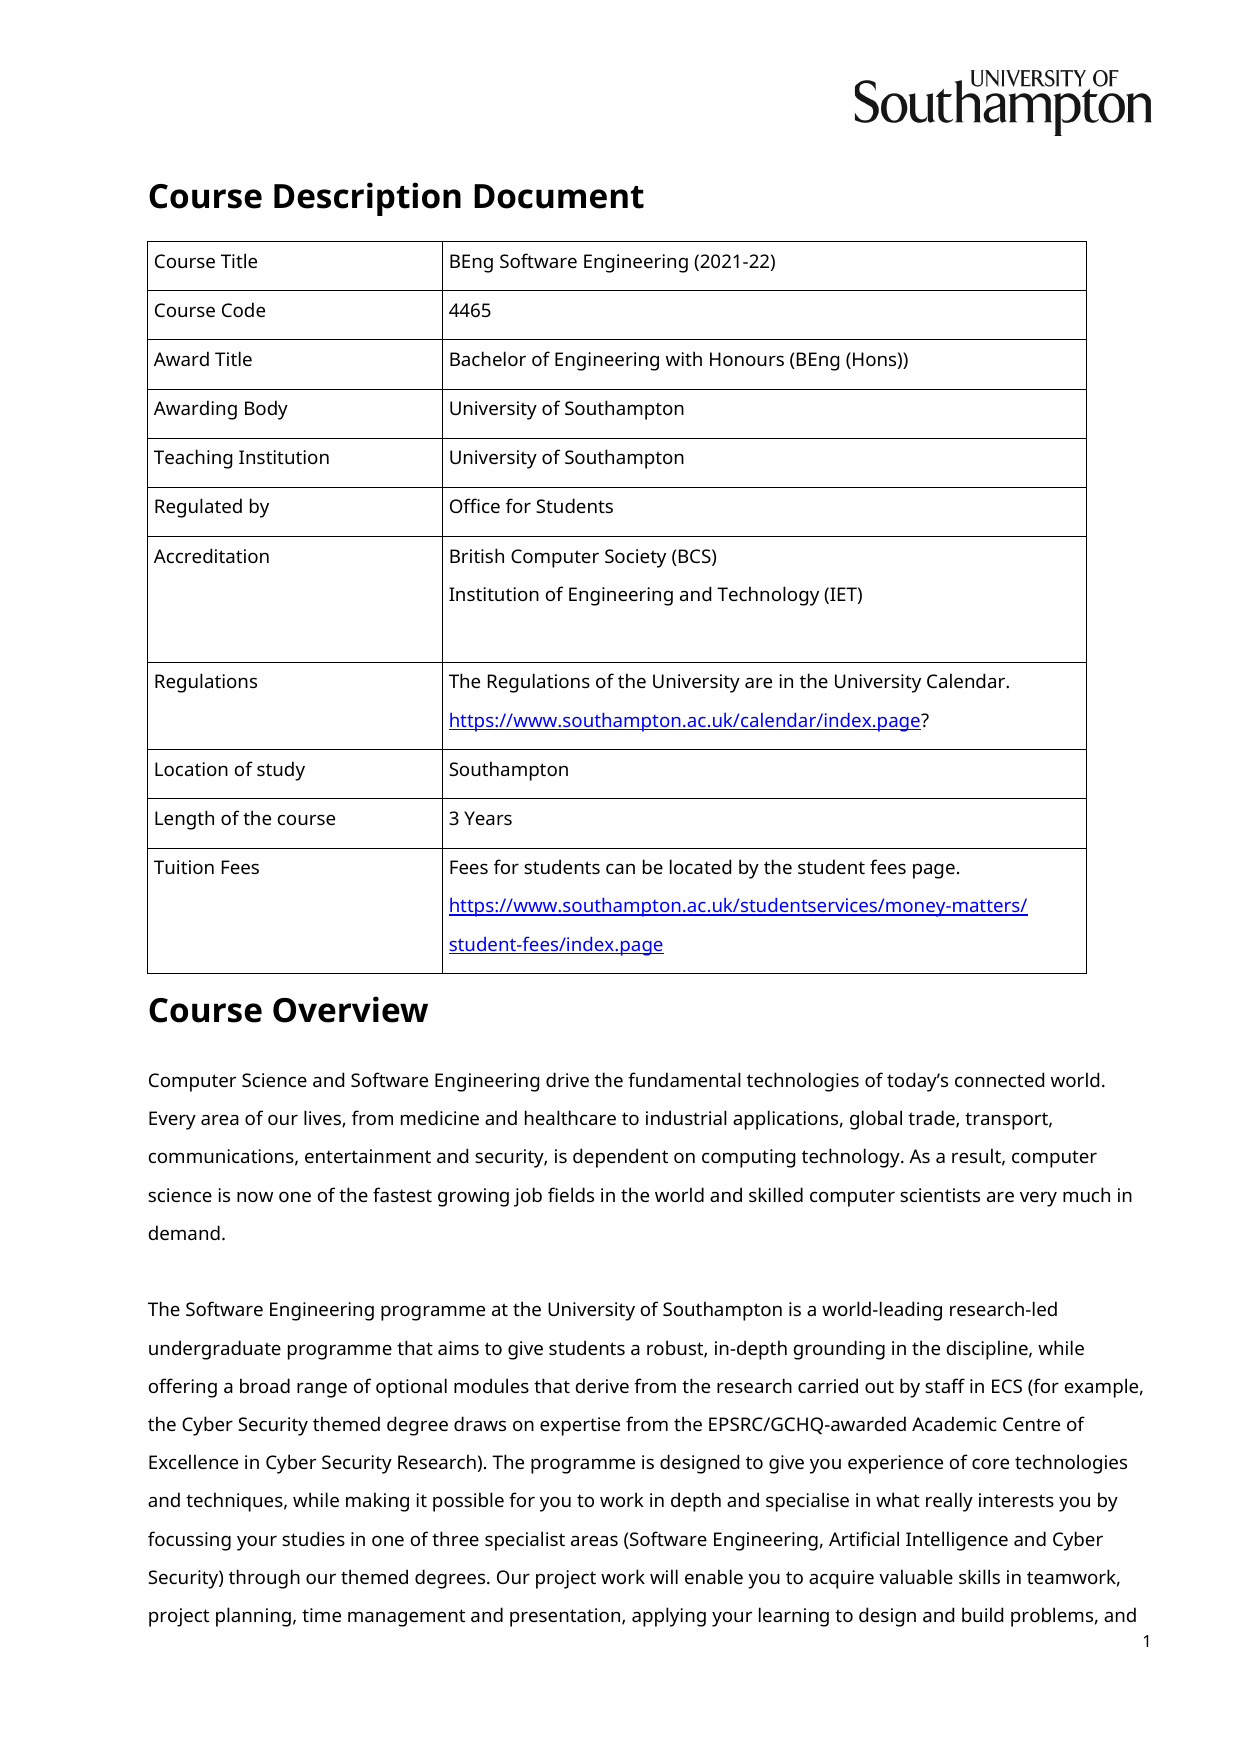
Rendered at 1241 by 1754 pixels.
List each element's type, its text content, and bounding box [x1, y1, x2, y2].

table_cell British Computer Society (BCS) Institution of Engineering and Technology (IET) [443, 537, 1086, 662]
table_cell Regulations [148, 663, 442, 749]
table_cell Fees for students can be located by the student fees page. https://www.southampton.ac.uk/studentservices/money-matters/student-fees/index.page [443, 849, 1086, 973]
table_cell 3 Years [443, 799, 1086, 847]
table_cell Teaching Institution [148, 439, 442, 487]
subtitle Course Overview [148, 987, 1152, 1032]
table_cell Tuition Fees [148, 849, 442, 973]
table_header BEng Software Engineering (2021-22) [443, 242, 1086, 290]
table_header Course Title [148, 242, 442, 290]
table_cell Bachelor of Engineering with Honours (BEng (Hons)) [443, 340, 1086, 388]
subtitle Course Description Document [148, 173, 1152, 218]
table_cell The Regulations of the University are in the University Calendar. https://www.southampton.ac.uk/calendar/index.page? [443, 663, 1086, 749]
table_cell 4465 [443, 291, 1086, 339]
table_cell University of Southampton [443, 439, 1086, 487]
table_cell University of Southampton [443, 390, 1086, 438]
table_cell Office for Students [443, 488, 1086, 536]
table_cell Regulated by [148, 488, 442, 536]
table_cell Award Title [148, 340, 442, 388]
table_cell Accreditation [148, 537, 442, 662]
table_cell Southampton [443, 750, 1086, 798]
table_cell Course Code [148, 291, 442, 339]
table_cell Location of study [148, 750, 442, 798]
text Computer Science and Software Engineering drive the fundamental technologies of today’s connected world. Every area of our lives, from medicine and healthcare to industrial applications, global trade, transport, communications, entertainment and security, is dependent on computing technology. As a result, computer science is now one of the fastest growing job fields in the world and skilled computer scientists are very much in demand. The Software Engineering programme at the University of Southampton is a world-leading research-led undergraduate programme that aims to give students a robust, in-depth grounding in the discipline, while offering a broad range of optional modules that derive from the research carried out by staff in ECS (for example, the Cyber Security themed degree draws on expertise from the EPSRC/GCHQ-awarded Academic Centre of Excellence in Cyber Security Research). The programme is designed to give you experience of core technologies and techniques, while making it possible for you to work in depth and specialise in what really interests you by focussing your studies in one of three specialist areas (Software Engineering, Artificial Intelligence and Cyber Security) through our themed degrees. Our project work will enable you to acquire valuable skills in teamwork, project planning, time management and presentation, applying your learning to design and build problems, and [148, 1067, 1145, 1628]
table_cell Awarding Body [148, 390, 442, 438]
table_cell Length of the course [148, 799, 442, 847]
